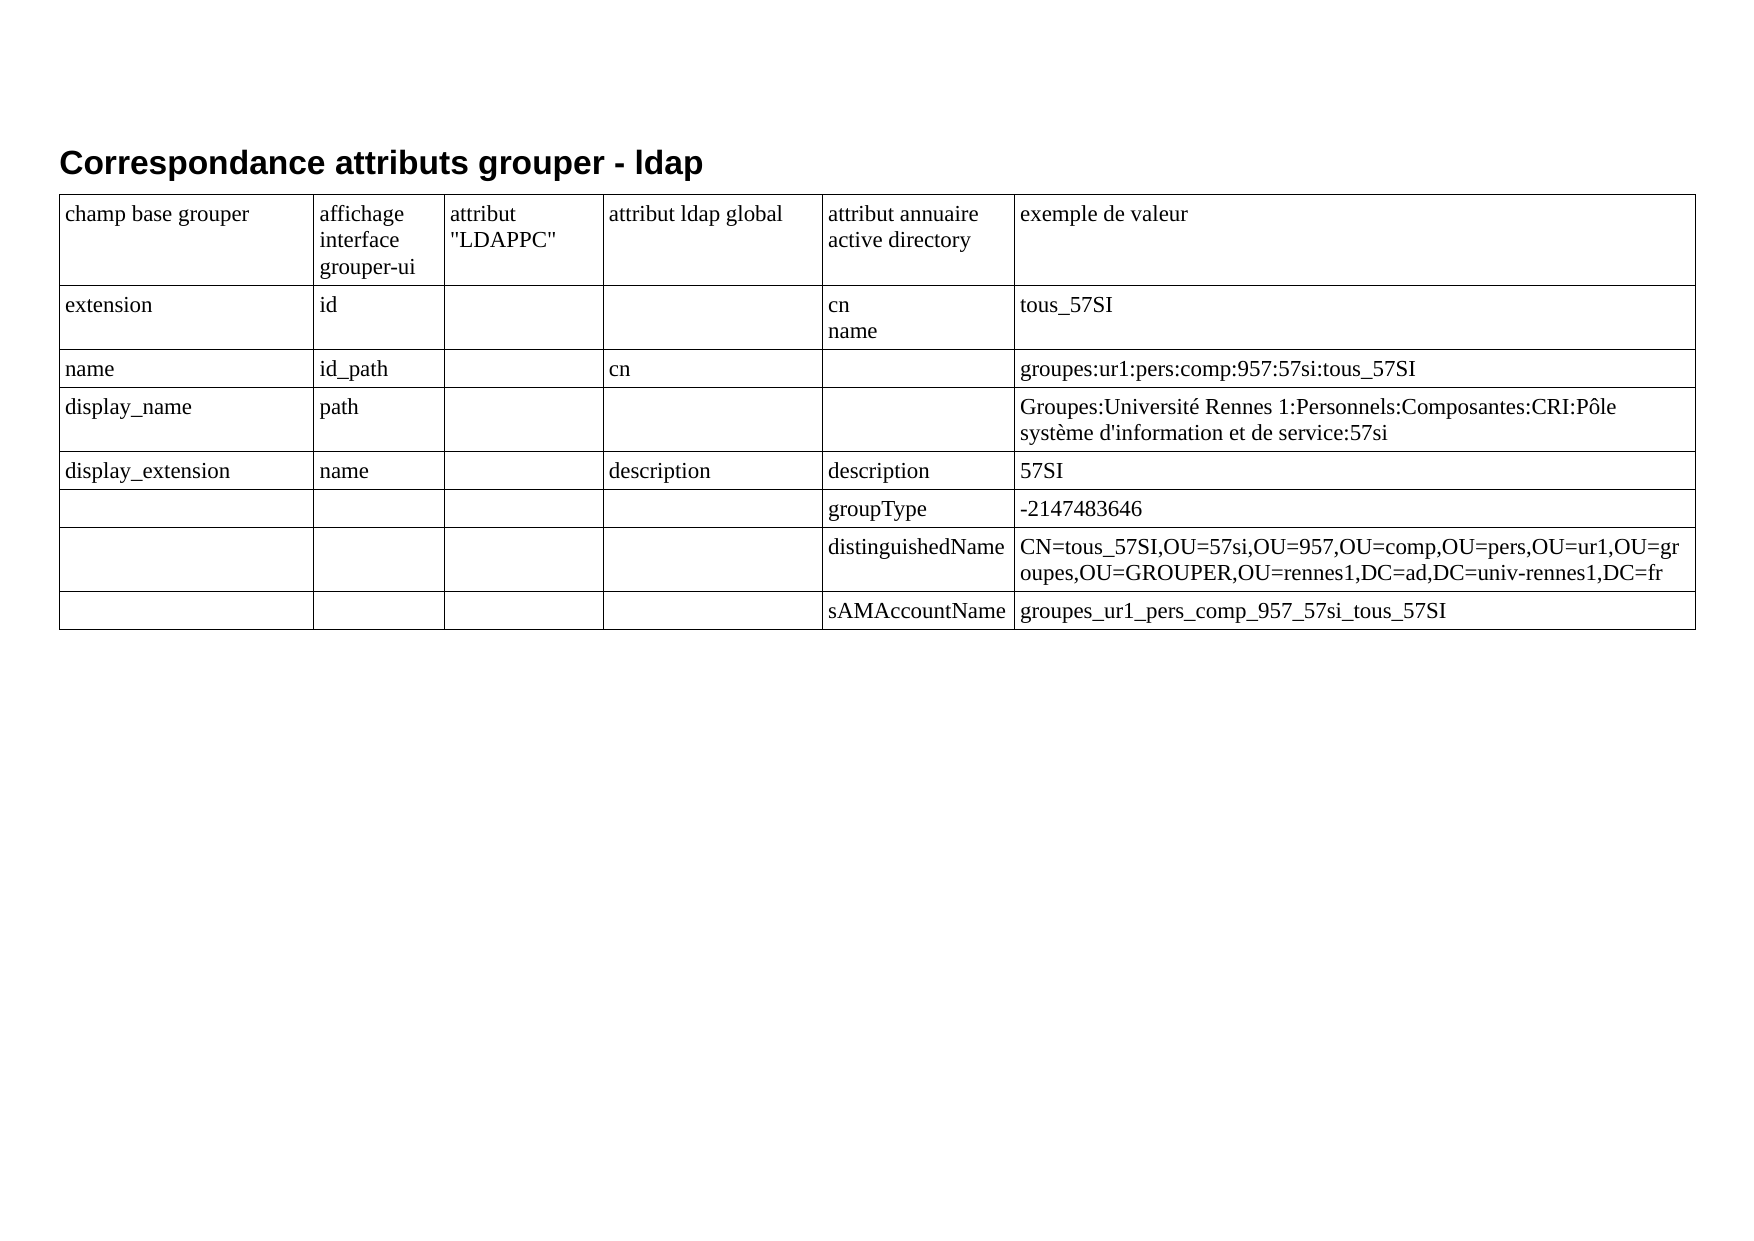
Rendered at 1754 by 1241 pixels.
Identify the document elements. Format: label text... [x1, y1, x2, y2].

table_cell sAMAccountName [823, 592, 1014, 629]
table_cell [445, 490, 603, 527]
table_cell [60, 528, 313, 591]
table_cell [604, 592, 822, 629]
table_header attribut annuaire active directory [823, 195, 1014, 285]
table_cell id_path [314, 350, 444, 387]
table_cell extension [60, 286, 313, 349]
table_cell cn name [823, 286, 1014, 349]
table_cell [445, 388, 603, 451]
table_cell [314, 528, 444, 591]
table_cell description [604, 452, 822, 489]
table_cell [445, 452, 603, 489]
table_cell [314, 592, 444, 629]
table_header attribut ldap global [604, 195, 822, 285]
table_cell display_extension [60, 452, 313, 489]
table_cell groupType [823, 490, 1014, 527]
table_cell [445, 592, 603, 629]
table_cell name [60, 350, 313, 387]
table_cell id [314, 286, 444, 349]
table_cell name [314, 452, 444, 489]
table_cell [60, 592, 313, 629]
table_header affichage interface grouper-ui [314, 195, 444, 285]
table_cell [604, 528, 822, 591]
table_cell [823, 388, 1014, 451]
table_cell [604, 286, 822, 349]
table_cell [604, 490, 822, 527]
table_cell [445, 528, 603, 591]
table_cell -2147483646 [1015, 490, 1695, 527]
table_header attribut "LDAPPC" [445, 195, 603, 285]
table_header champ base grouper [60, 195, 313, 285]
table_cell groupes_ur1_pers_comp_957_57si_tous_57SI [1015, 592, 1695, 629]
table_cell [445, 286, 603, 349]
table_cell [314, 490, 444, 527]
table_cell CN=tous_57SI,OU=57si,OU=957,OU=comp,OU=pers,OU=ur1,OU=groupes,OU=GROUPER,OU=rennes1,DC=ad,DC=univ-rennes1,DC=fr [1015, 528, 1695, 591]
table_cell description [823, 452, 1014, 489]
table_cell groupes:ur1:pers:comp:957:57si:tous_57SI [1015, 350, 1695, 387]
table_cell [823, 350, 1014, 387]
table_cell [60, 490, 313, 527]
table_cell path [314, 388, 444, 451]
table_cell [445, 350, 603, 387]
table_cell [604, 388, 822, 451]
table_cell display_name [60, 388, 313, 451]
table_cell Groupes:Université Rennes 1:Personnels:Composantes:CRI:Pôle système d'information et de service:57si [1015, 388, 1695, 451]
table_cell 57SI [1015, 452, 1695, 489]
table_cell distinguishedName [823, 528, 1014, 591]
table_header exemple de valeur [1015, 195, 1695, 285]
table_cell tous_57SI [1015, 286, 1695, 349]
subtitle Correspondance attributs grouper - ldap [59, 143, 1695, 182]
table_cell cn [604, 350, 822, 387]
